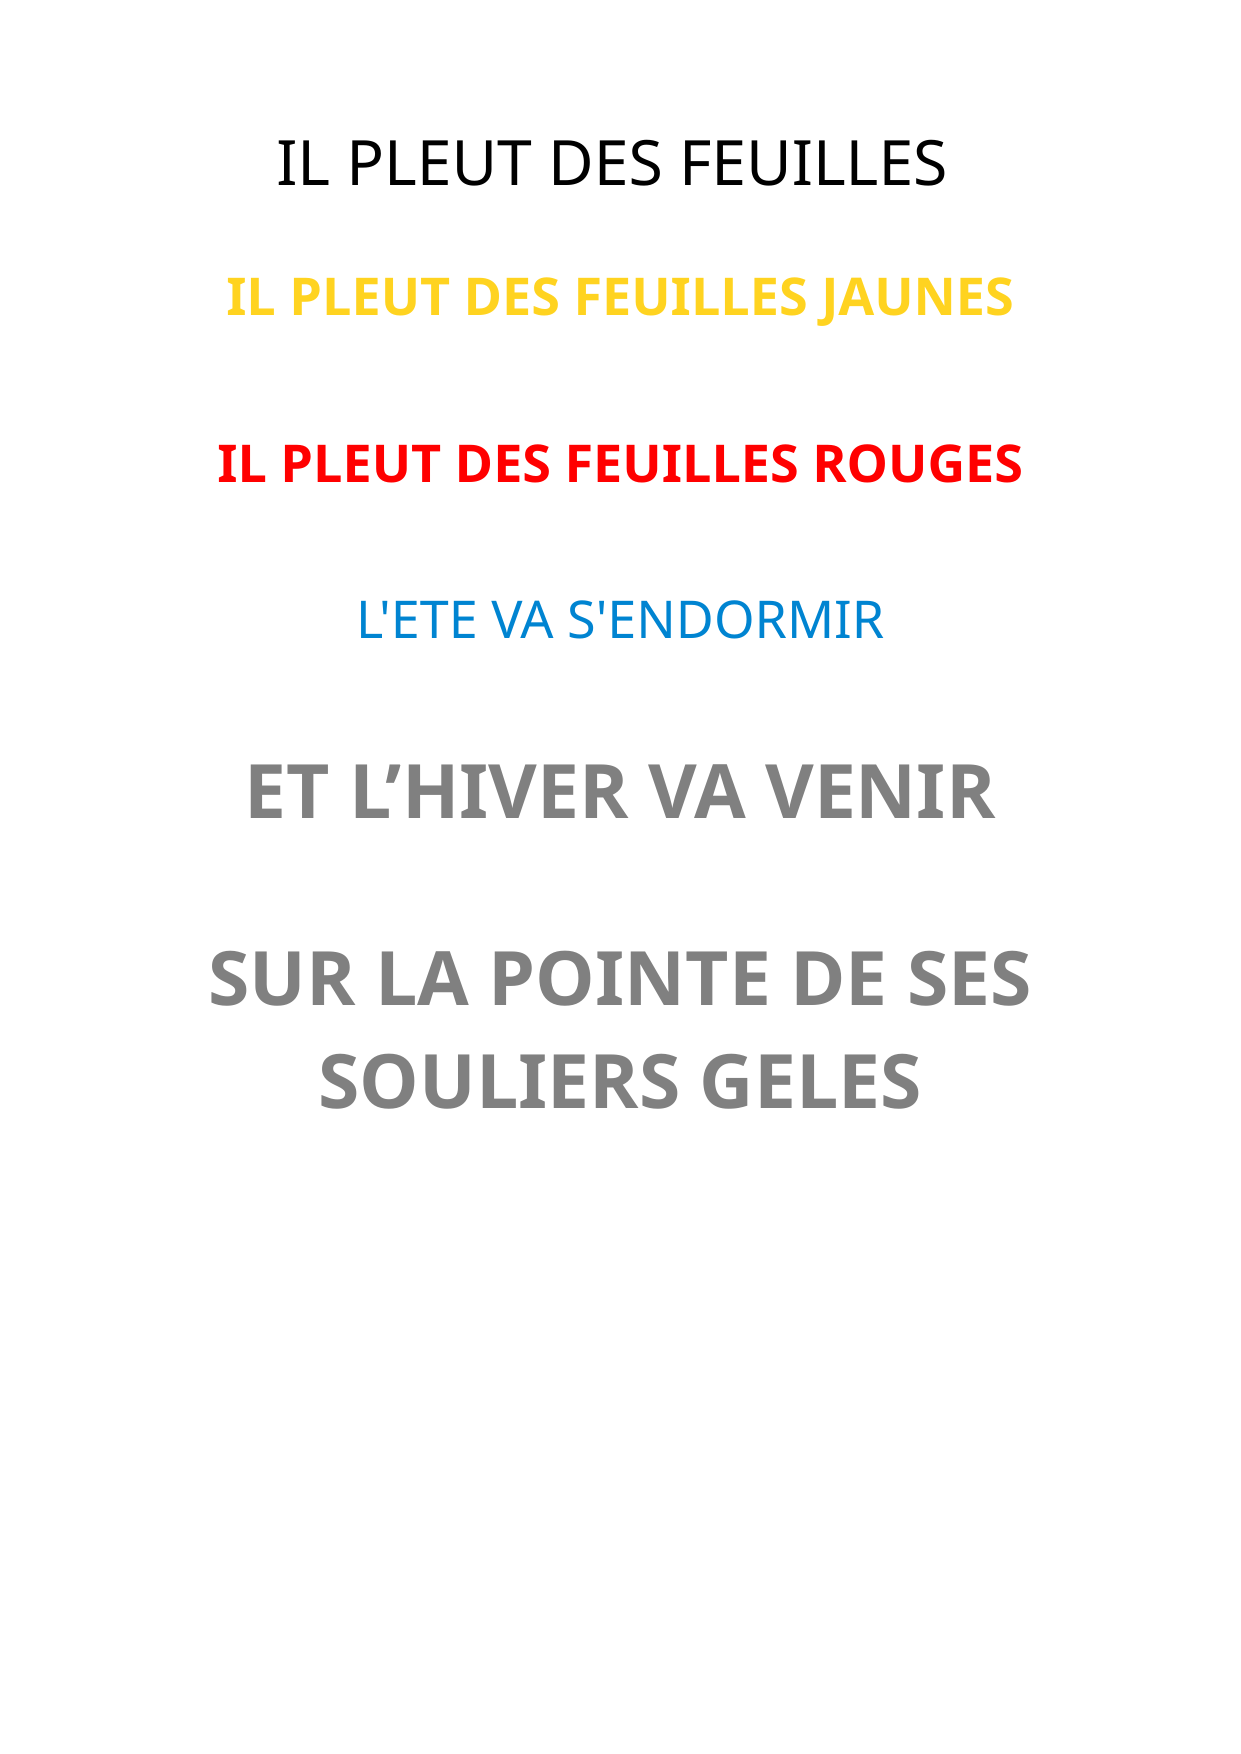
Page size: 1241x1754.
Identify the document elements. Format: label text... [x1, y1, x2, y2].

text IL PLEUT DES FEUILLES JAUNES [118, 260, 1122, 331]
text ET L’HIVER VA VENIR [118, 738, 1122, 841]
text IL PLEUT DES FEUILLES [118, 118, 1122, 203]
text L'ETE VA S'ENDORMIR [118, 583, 1122, 654]
text IL PLEUT DES FEUILLES ROUGES [118, 427, 1122, 498]
text SUR LA POINTE DE SES SOULIERS GELES [118, 926, 1122, 1130]
